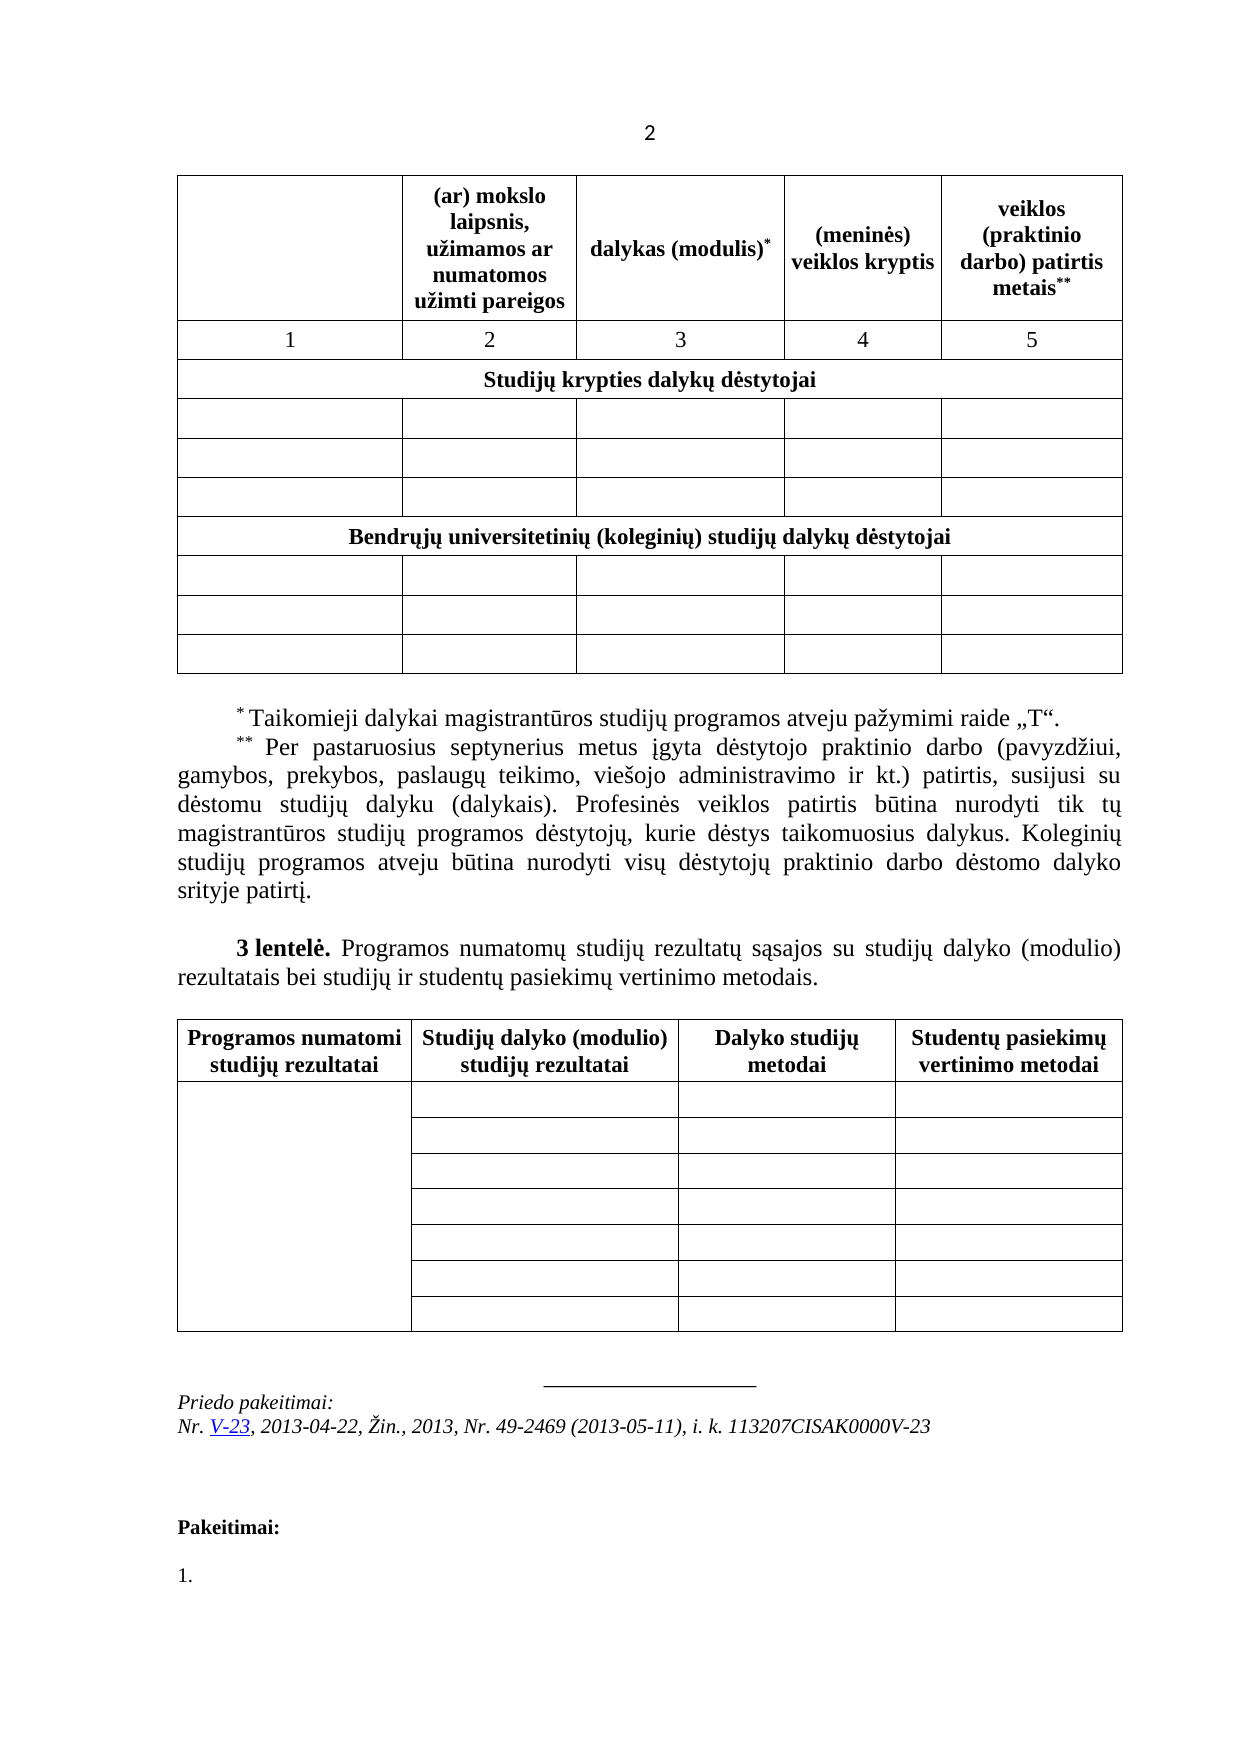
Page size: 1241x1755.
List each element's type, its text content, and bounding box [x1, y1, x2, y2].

table_header Studentų pasiekimų vertinimo metodai [896, 1020, 1122, 1081]
text _________________ [177, 1361, 1122, 1390]
table_cell [178, 478, 402, 516]
table_cell [178, 635, 402, 673]
table_cell [785, 596, 941, 634]
table_cell 4 [785, 321, 941, 359]
table_cell [679, 1189, 895, 1224]
text ** Per pastaruosius septynerius metus įgyta dėstytojo praktinio darbo (pavyzdžiui, gamybos, prekybos, paslaugų teikimo, viešojo administravimo ir kt.) patirtis, susijusi su dėstomu studijų dalyku (dalykais). Profesinės veiklos patirtis būtina nurodyti tik tų magistrantūros studijų programos dėstytojų, kurie dėstys taikomuosius dalykus. Koleginių studijų programos atveju būtina nurodyti visų dėstytojų praktinio darbo dėstomo dalyko srityje patirtį. [177, 732, 1122, 904]
table_cell Studijų krypties dalykų dėstytojai [178, 360, 1122, 398]
text 1. [177, 1563, 1122, 1587]
table_cell [785, 556, 941, 594]
table_cell [577, 439, 784, 477]
table_cell [178, 439, 402, 477]
table_cell [785, 635, 941, 673]
text * Taikomieji dalykai magistrantūros studijų programos atveju pažymimi raide „T“. [177, 703, 1122, 732]
text Nr. V-23, 2013-04-22, Žin., 2013, Nr. 49-2469 (2013-05-11), i. k. 113207CISAK0000V-23 [177, 1414, 1122, 1438]
table_cell 5 [942, 321, 1122, 359]
table_cell [178, 556, 402, 594]
table_header Dalyko studijų metodai [679, 1020, 895, 1081]
table_cell [412, 1082, 678, 1117]
table_cell [403, 399, 576, 437]
table_cell [178, 399, 402, 437]
table_cell [412, 1154, 678, 1188]
table_cell [942, 596, 1122, 634]
table_cell [403, 635, 576, 673]
table_cell [412, 1189, 678, 1224]
table_cell [896, 1118, 1122, 1153]
table_cell [178, 1082, 411, 1331]
table_cell [896, 1154, 1122, 1188]
table_cell [896, 1225, 1122, 1260]
table_cell [942, 439, 1122, 477]
table_cell [785, 478, 941, 516]
table_header dalykas (modulis)* [577, 176, 784, 319]
table_cell [412, 1297, 678, 1331]
table_cell [577, 635, 784, 673]
text Pakeitimai: [177, 1515, 1122, 1539]
table_cell [412, 1225, 678, 1260]
table_cell 2 [403, 321, 576, 359]
table_cell [785, 439, 941, 477]
table_cell 3 [577, 321, 784, 359]
table_cell [679, 1297, 895, 1331]
table_cell [896, 1189, 1122, 1224]
table_cell [942, 635, 1122, 673]
table_header [178, 176, 402, 319]
table_cell [403, 439, 576, 477]
table_header veiklos (praktinio darbo) patirtis metais** [942, 176, 1122, 319]
table_cell [577, 399, 784, 437]
table_cell [785, 399, 941, 437]
table_cell [896, 1297, 1122, 1331]
table_cell [577, 478, 784, 516]
table_cell [577, 596, 784, 634]
table_cell [679, 1261, 895, 1296]
table_cell [412, 1118, 678, 1153]
table_cell Bendrųjų universitetinių (koleginių) studijų dalykų dėstytojai [178, 517, 1122, 555]
table_cell [403, 478, 576, 516]
table_cell [942, 478, 1122, 516]
table_cell [942, 399, 1122, 437]
table_cell [577, 556, 784, 594]
table_cell [403, 596, 576, 634]
table_header Programos numatomi studijų rezultatai [178, 1020, 411, 1081]
table_cell [942, 556, 1122, 594]
table_cell [412, 1261, 678, 1296]
table_header (meninės) veiklos kryptis [785, 176, 941, 319]
table_header (ar) mokslo laipsnis, užimamos ar numatomos užimti pareigos [403, 176, 576, 319]
table_cell [679, 1225, 895, 1260]
table_cell [679, 1082, 895, 1117]
table_cell [403, 556, 576, 594]
table_header Studijų dalyko (modulio) studijų rezultatai [412, 1020, 678, 1081]
text Priedo pakeitimai: [177, 1390, 1122, 1414]
table_cell [679, 1154, 895, 1188]
text 3 lentelė. Programos numatomų studijų rezultatų sąsajos su studijų dalyko (modulio) rezultatais bei studijų ir studentų pasiekimų vertinimo metodais. [177, 933, 1122, 990]
table_cell [178, 596, 402, 634]
table_cell [896, 1082, 1122, 1117]
table_cell [679, 1118, 895, 1153]
table_cell [896, 1261, 1122, 1296]
table_cell 1 [178, 321, 402, 359]
